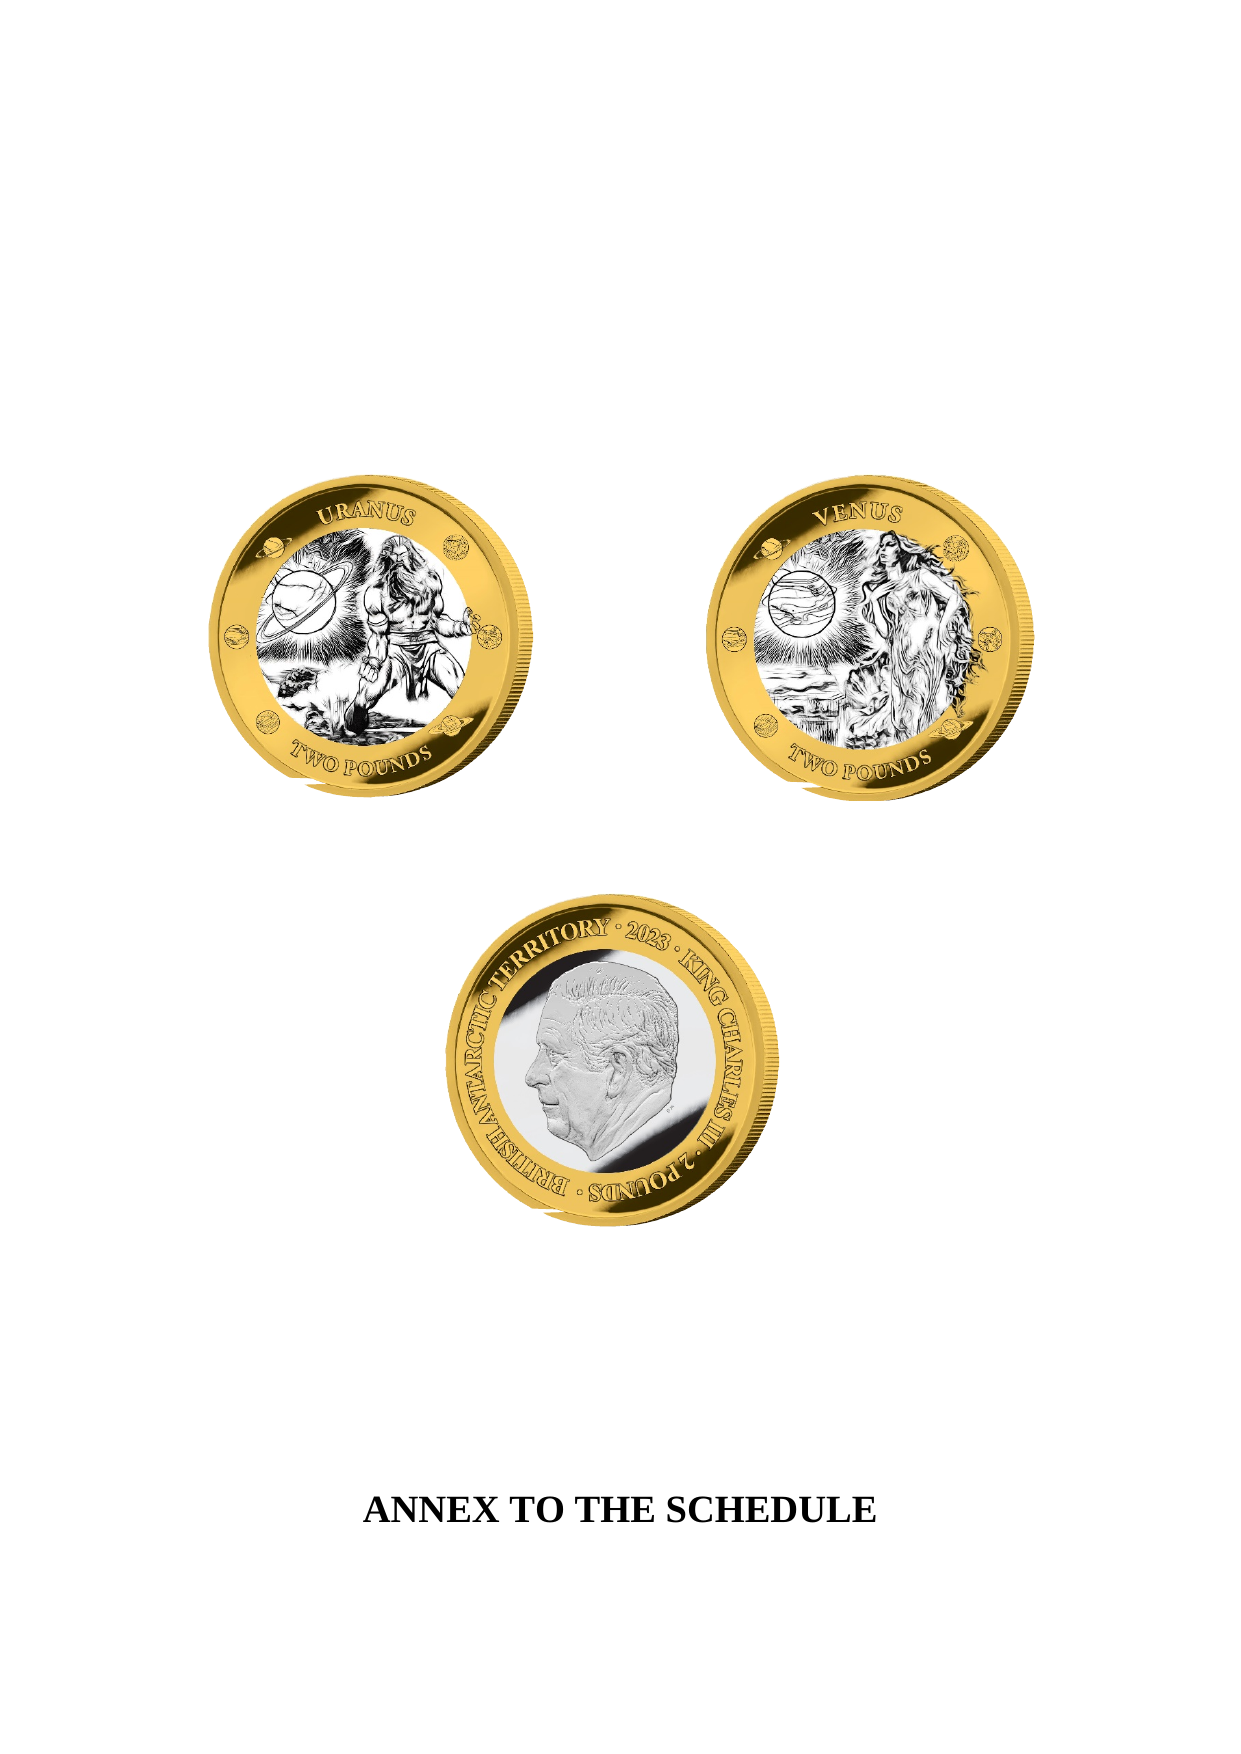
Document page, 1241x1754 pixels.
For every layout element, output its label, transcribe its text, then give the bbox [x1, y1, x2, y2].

text ANNEX TO THE SCHEDULE [150, 1487, 1090, 1531]
